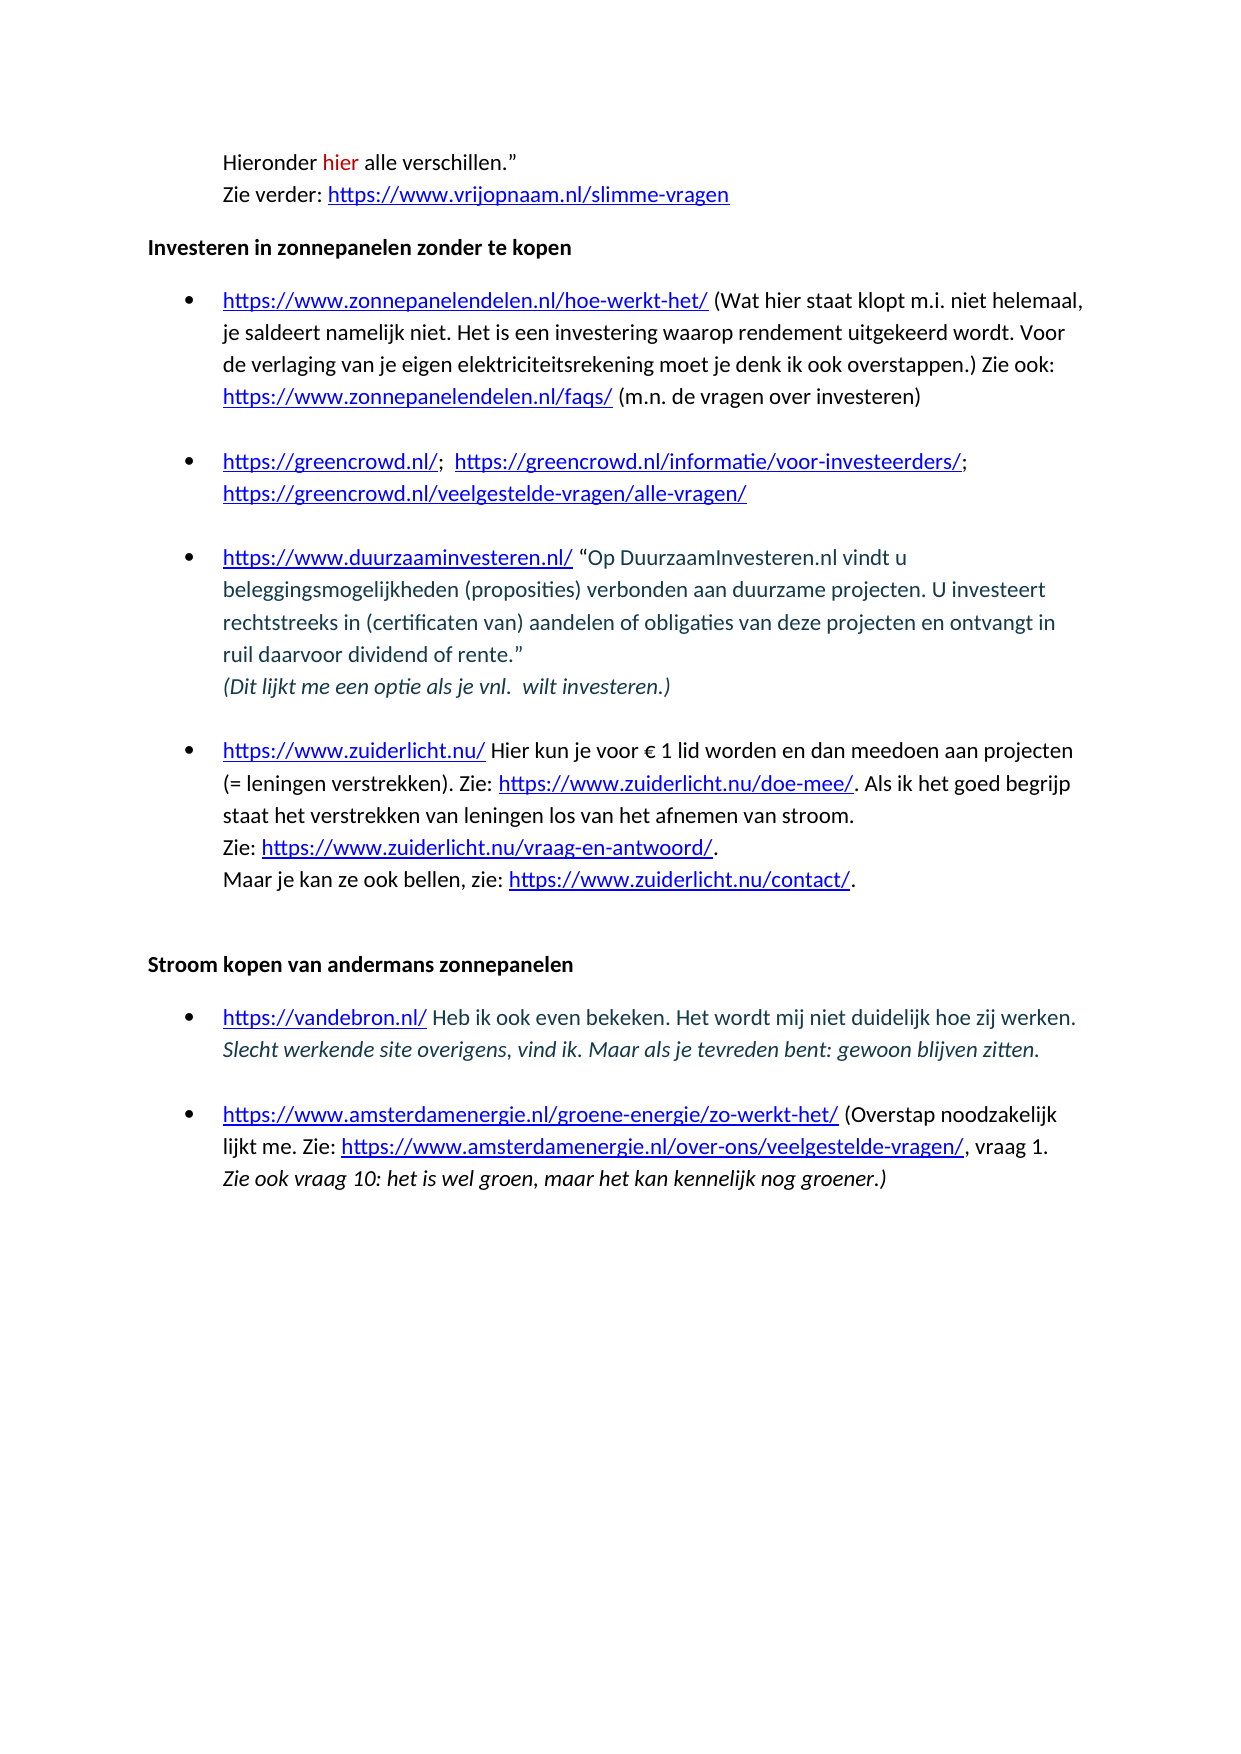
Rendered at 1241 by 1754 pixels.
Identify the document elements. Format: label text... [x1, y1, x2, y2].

text Stroom kopen van andermans zonnepanelen [148, 950, 1093, 978]
list https://www.amsterdamenergie.nl/groene-energie/zo-werkt-het/ (Overstap noodzakelijk lijkt me. Zie: https://www.amsterdamenergie.nl/over-ons/veelgestelde-vragen/, vraag 1. Zie ook vraag 10: het is wel groen, maar het kan kennelijk nog groener.) [185, 1100, 1093, 1224]
text Investeren in zonnepanelen zonder te kopen [148, 233, 1093, 261]
list Hieronder hier alle verschillen.” Zie verder: https://www.vrijopnaam.nl/slimme-vragen [185, 148, 1093, 208]
list https://vandebron.nl/ Heb ik ook even bekeken. Het wordt mij niet duidelijk hoe zij werken. Slecht werkende site overigens, vind ik. Maar als je tevreden bent: gewoon blijven zitten. [185, 1003, 1093, 1096]
list https://www.zuiderlicht.nu/ Hier kun je voor € 1 lid worden en dan meedoen aan projecten (= leningen verstrekken). Zie: https://www.zuiderlicht.nu/doe-mee/. Als ik het goed begrijp staat het verstrekken van leningen los van het afnemen van stroom. Zie: https://www.zuiderlicht.nu/vraag-en-antwoord/. Maar je kan ze ook bellen, zie: https://www.zuiderlicht.nu/contact/. [185, 736, 1093, 925]
list https://www.duurzaaminvesteren.nl/ “Op DuurzaamInvesteren.nl vindt u beleggingsmogelijkheden (proposities) verbonden aan duurzame projecten. U investeert rechtstreeks in (certificaten van) aandelen of obligaties van deze projecten en ontvangt in ruil daarvoor dividend of rente.” (Dit lijkt me een optie als je vnl. wilt investeren.) [185, 543, 1093, 732]
list https://greencrowd.nl/; https://greencrowd.nl/informatie/voor-investeerders/; https://greencrowd.nl/veelgestelde-vragen/alle-vragen/ [185, 447, 1093, 539]
list https://www.zonnepanelendelen.nl/hoe-werkt-het/ (Wat hier staat klopt m.i. niet helemaal, je saldeert namelijk niet. Het is een investering waarop rendement uitgekeerd wordt. Voor de verlaging van je eigen elektriciteitsrekening moet je denk ik ook overstappen.) Zie ook: https://www.zonnepanelendelen.nl/faqs/ (m.n. de vragen over investeren) [185, 286, 1093, 443]
